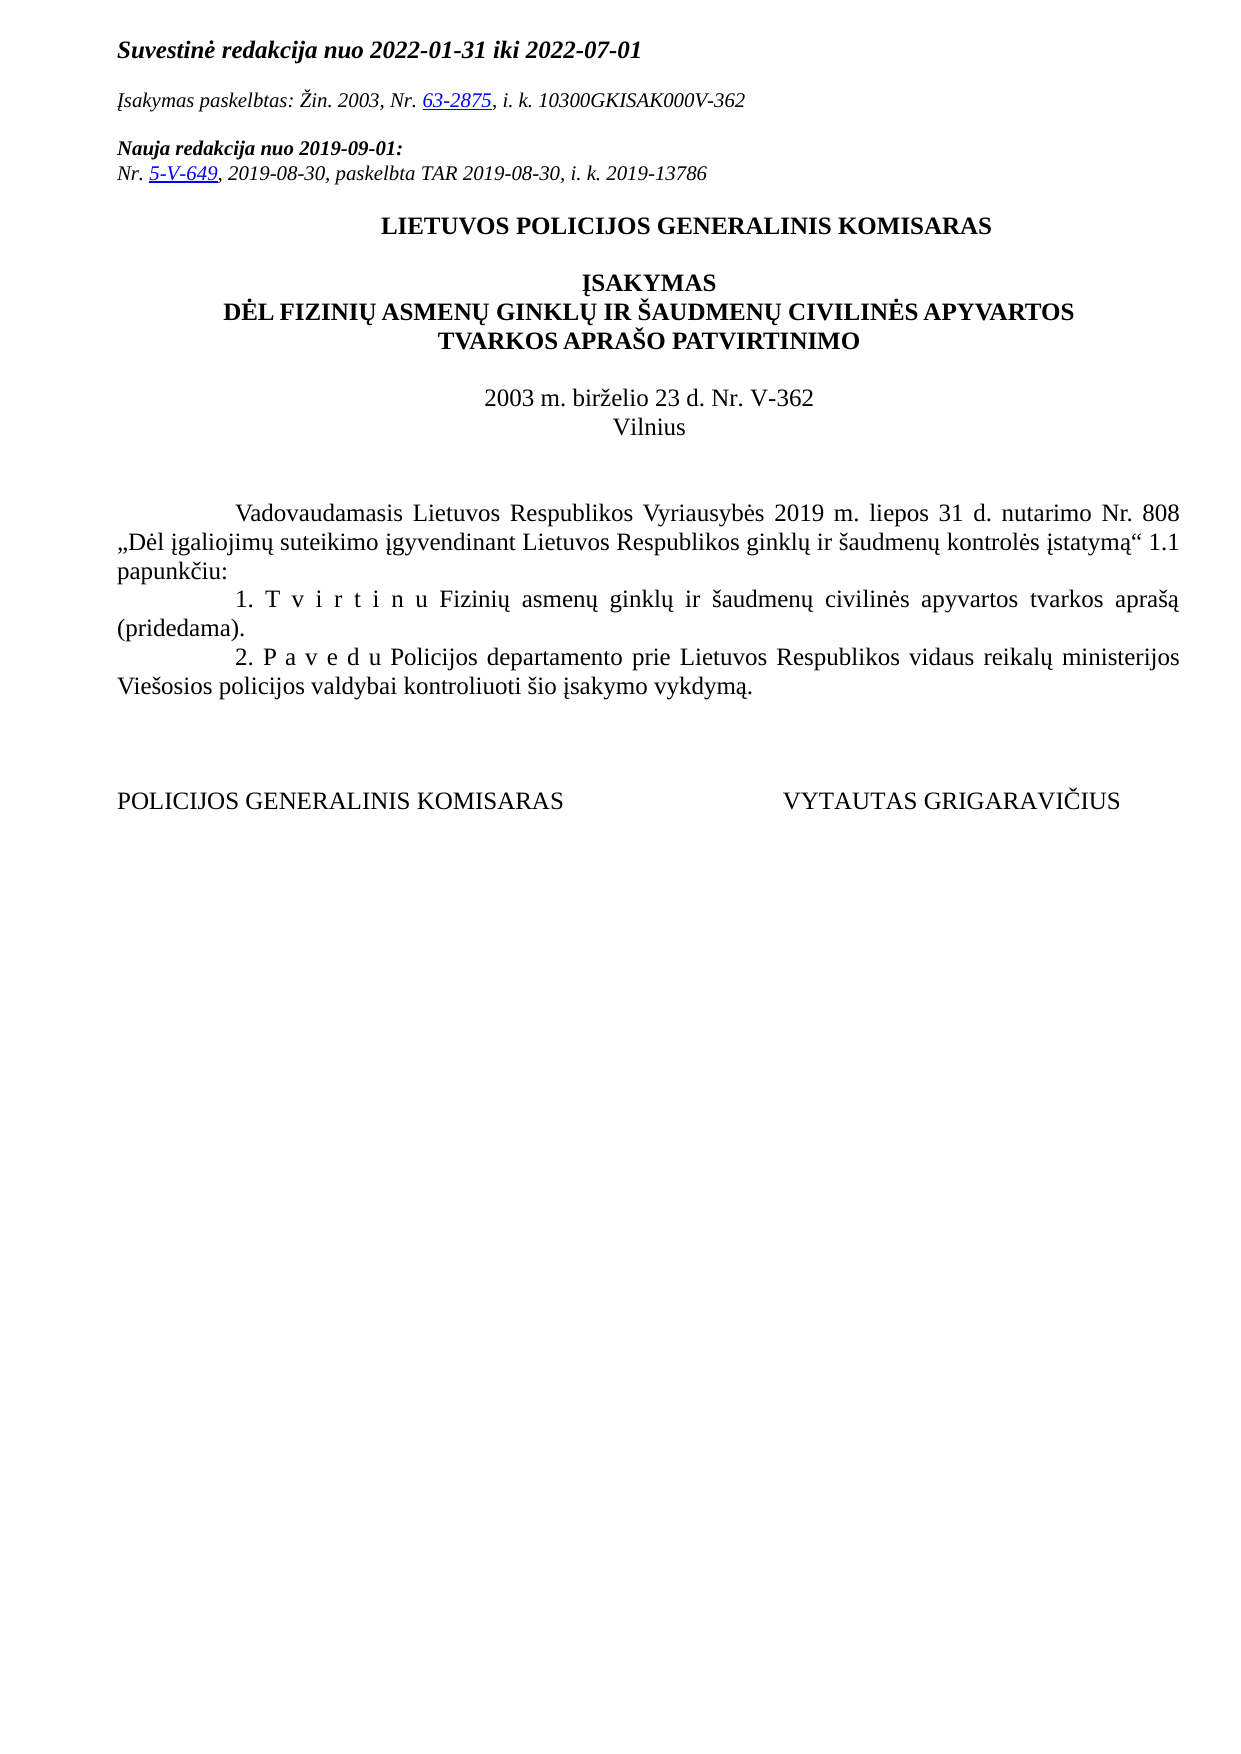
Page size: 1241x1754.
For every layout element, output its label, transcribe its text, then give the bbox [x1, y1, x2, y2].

text Suvestinė redakcija nuo 2022-01-31 iki 2022-07-01 [117, 35, 1181, 64]
text 2. P a v e d u Policijos departamento prie Lietuvos Respublikos vidaus reikalų ministerijos Viešosios policijos valdybai kontroliuoti šio įsakymo vykdymą. [117, 642, 1181, 699]
text 1. T v i r t i n u Fizinių asmenų ginklų ir šaudmenų civilinės apyvartos tvarkos aprašą (pridedama). [117, 584, 1181, 642]
text LIETUVOS POLICIJOS GENERALINIS KOMISARAS [192, 211, 1181, 239]
text TVARKOS APRAŠO PATVIRTINIMO [117, 326, 1181, 354]
text Vadovaudamasis Lietuvos Respublikos Vyriausybės 2019 m. liepos 31 d. nutarimo Nr. 808 „Dėl įgaliojimų suteikimo įgyvendinant Lietuvos Respublikos ginklų ir šaudmenų kontrolės įstatymą“ 1.1 papunkčiu: [117, 498, 1181, 584]
text 2003 m. birželio 23 d. Nr. V-362 [117, 383, 1181, 412]
text Įsakymas paskelbtas: Žin. 2003, Nr. 63-2875, i. k. 10300GKISAK000V-362 [117, 88, 1181, 112]
text DĖL FIZINIŲ ASMENŲ GINKLŲ IR ŠAUDMENŲ CIVILINĖS APYVARTOS [117, 297, 1181, 326]
text ĮSAKYMAS [117, 268, 1181, 297]
text Nr. 5-V-649, 2019-08-30, paskelbta TAR 2019-08-30, i. k. 2019-13786 [117, 160, 1181, 184]
text Vilnius [117, 412, 1181, 441]
text Nauja redakcija nuo 2019-09-01: [117, 136, 1181, 160]
text POLICIJOS GENERALINIS KOMISARAS VYTAUTAS GRIGARAVIČIUS [117, 786, 1181, 814]
